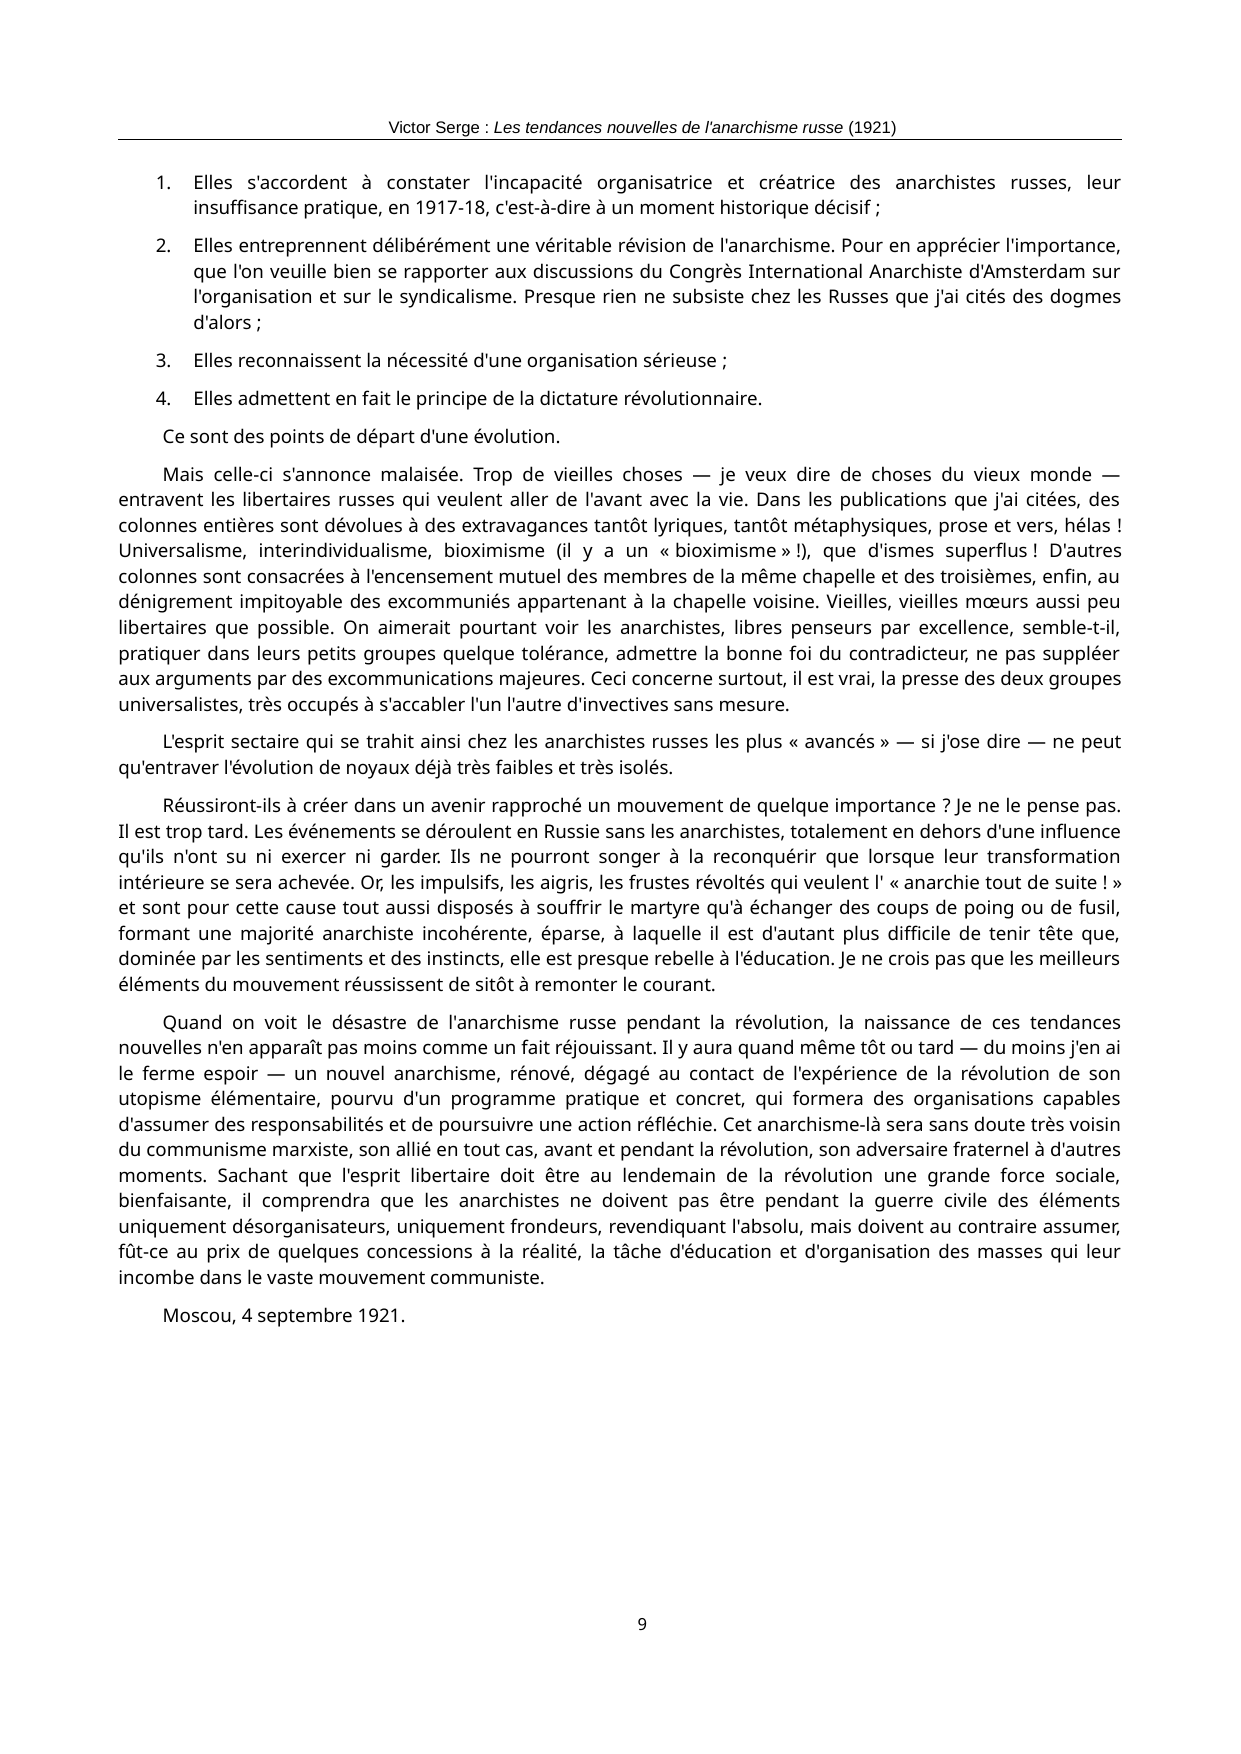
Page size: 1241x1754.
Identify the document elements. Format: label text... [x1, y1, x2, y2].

text Ce sont des points de départ d'une évolution. [118, 423, 1122, 449]
list Elles admettent en fait le principe de la dictature révolutionnaire. [156, 385, 1122, 411]
list Elles s'accordent à constater l'incapacité organisatrice et créatrice des anarchistes russes, leur insuffisance pratique, en 1917-18, c'est-à-dire à un moment historique décisif ; [156, 169, 1122, 220]
text Mais celle-ci s'annonce malaisée. Trop de vieilles choses — je veux dire de choses du vieux monde — entravent les libertaires russes qui veulent aller de l'avant avec la vie. Dans les publications que j'ai citées, des colonnes entières sont dévolues à des extravagances tantôt lyriques, tantôt métaphysiques, prose et vers, hélas ! Universalisme, interindividualisme, bioximisme (il y a un « bioximisme » !), que d'ismes superflus ! D'autres colonnes sont consacrées à l'encensement mutuel des membres de la même chapelle et des troisièmes, enfin, au dénigrement impitoyable des excommuniés appartenant à la chapelle voisine. Vieilles, vieilles mœurs aussi peu libertaires que possible. On aimerait pourtant voir les anarchistes, libres penseurs par excellence, semble-t-il, pratiquer dans leurs petits groupes quelque tolérance, admettre la bonne foi du contradicteur, ne pas suppléer aux arguments par des excommunications majeures. Ceci concerne surtout, il est vrai, la presse des deux groupes universalistes, très occupés à s'accabler l'un l'autre d'invectives sans mesure. [118, 461, 1122, 716]
text L'esprit sectaire qui se trahit ainsi chez les anarchistes russes les plus « avancés » — si j'ose dire — ne peut qu'entraver l'évolution de noyaux déjà très faibles et très isolés. [118, 729, 1122, 780]
text Réussiront-ils à créer dans un avenir rapproché un mouvement de quelque importance ? Je ne le pense pas. Il est trop tard. Les événements se déroulent en Russie sans les anarchistes, totalement en dehors d'une influence qu'ils n'ont su ni exercer ni garder. Ils ne pourront songer à la reconquérir que lorsque leur transformation intérieure se sera achevée. Or, les impulsifs, les aigris, les frustes révoltés qui veulent l' « anarchie tout de suite ! » et sont pour cette cause tout aussi disposés à souffrir le martyre qu'à échanger des coups de poing ou de fusil, formant une majorité anarchiste incohérente, éparse, à laquelle il est d'autant plus difficile de tenir tête que, dominée par les sentiments et des instincts, elle est presque rebelle à l'éducation. Je ne crois pas que les meilleurs éléments du mouvement réussissent de sitôt à remonter le courant. [118, 792, 1122, 997]
text Quand on voit le désastre de l'anarchisme russe pendant la révolution, la naissance de ces tendances nouvelles n'en apparaît pas moins comme un fait réjouissant. Il y aura quand même tôt ou tard — du moins j'en ai le ferme espoir — un nouvel anarchisme, rénové, dégagé au contact de l'expérience de la révolution de son utopisme élémentaire, pourvu d'un programme pratique et concret, qui formera des organisations capables d'assumer des responsabilités et de poursuivre une action réfléchie. Cet anarchisme-là sera sans doute très voisin du communisme marxiste, son allié en tout cas, avant et pendant la révolution, son adversaire fraternel à d'autres moments. Sachant que l'esprit libertaire doit être au lendemain de la révolution une grande force sociale, bienfaisante, il comprendra que les anarchistes ne doivent pas être pendant la guerre civile des éléments uniquement désorganisateurs, uniquement frondeurs, revendiquant l'absolu, mais doivent au contraire assumer, fût-ce au prix de quelques concessions à la réalité, la tâche d'éducation et d'organisation des masses qui leur incombe dans le vaste mouvement communiste. [118, 1009, 1122, 1290]
list Elles entreprennent délibérément une véritable révision de l'anarchisme. Pour en apprécier l'importance, que l'on veuille bien se rapporter aux discussions du Congrès International Anarchiste d'Amsterdam sur l'organisation et sur le syndicalisme. Presque rien ne subsiste chez les Russes que j'ai cités des dogmes d'alors ; [156, 232, 1122, 334]
text Moscou, 4 septembre 1921. [118, 1302, 1122, 1328]
list Elles reconnaissent la nécessité d'une organisation sérieuse ; [156, 347, 1122, 373]
